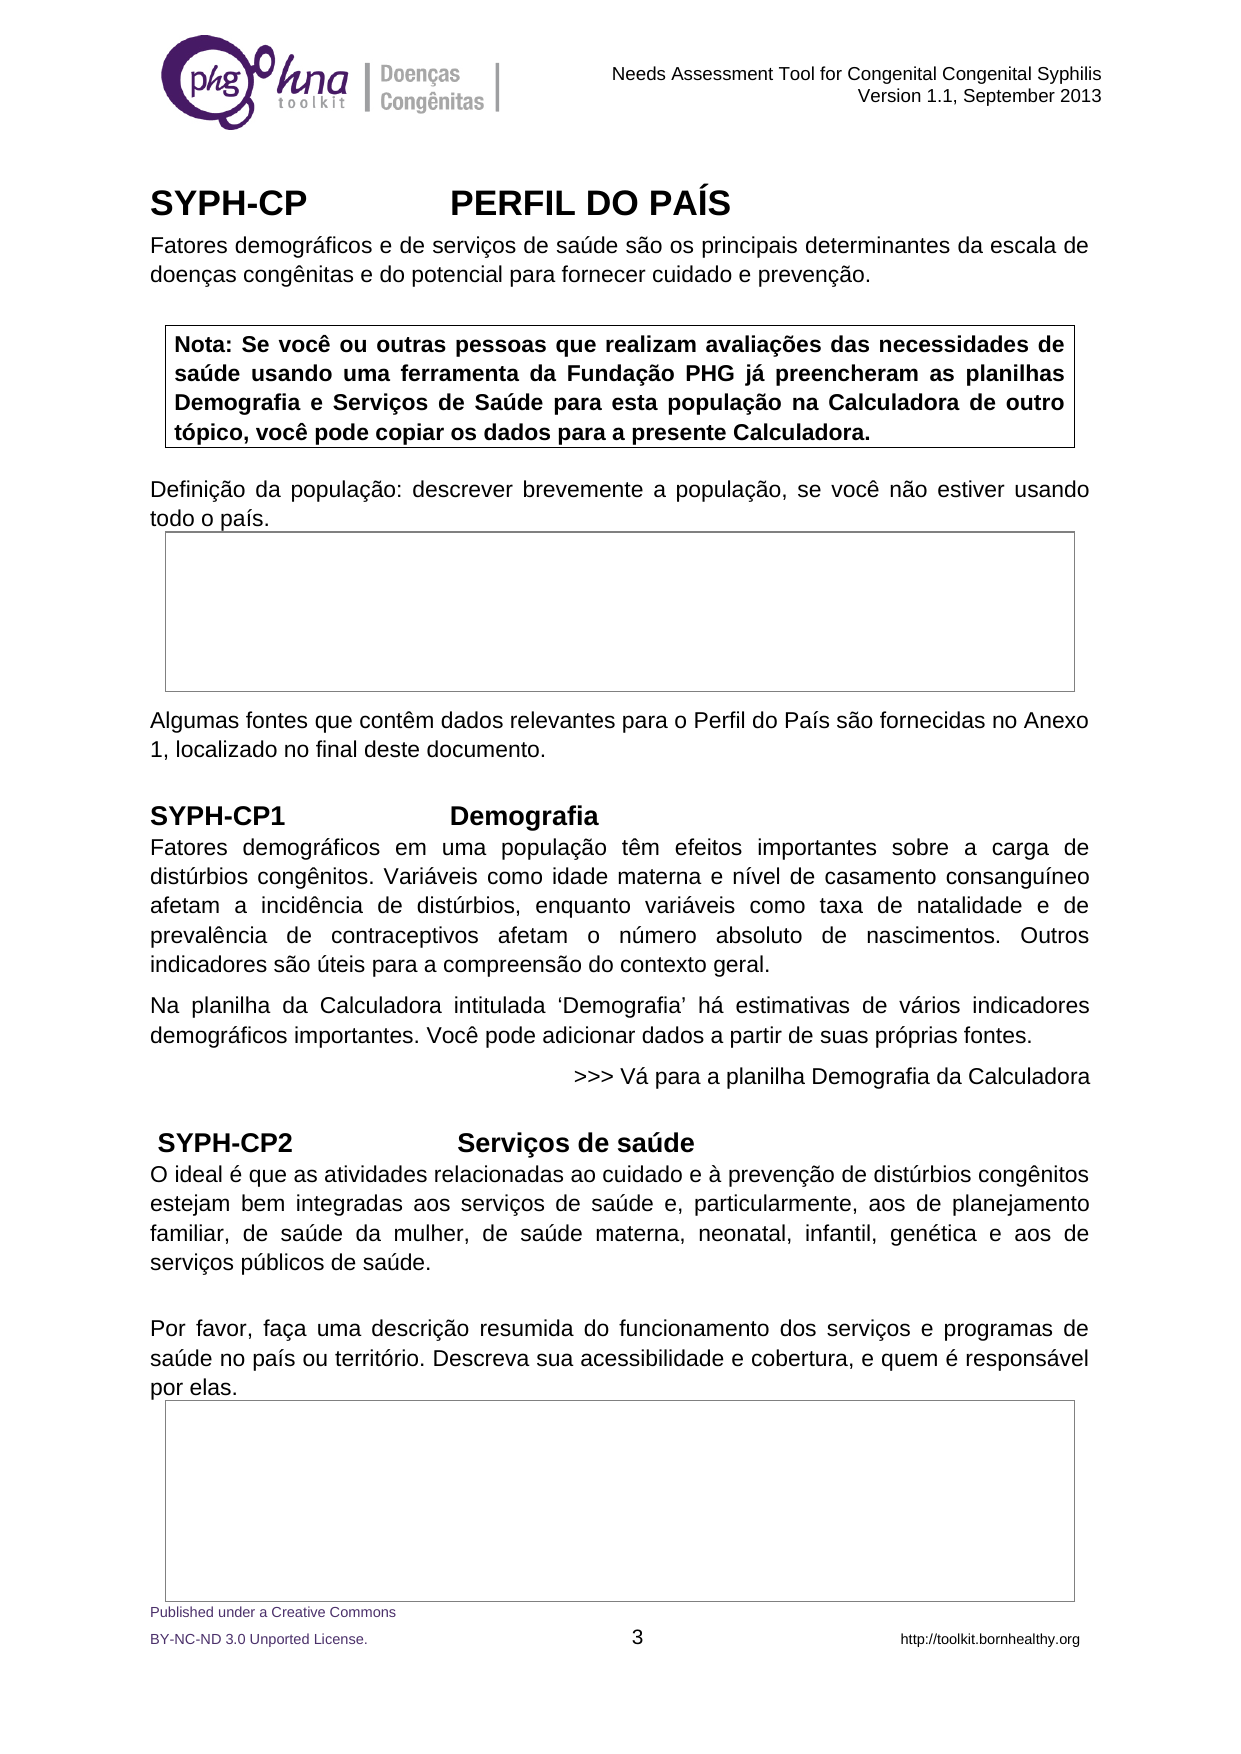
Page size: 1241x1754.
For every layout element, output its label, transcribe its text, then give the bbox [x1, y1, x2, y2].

subtitle Por favor, faça uma descrição resumida do funcionamento dos serviços e programas de saúde no país ou território. Descreva sua acessibilidade e cobertura, e quem é responsável por elas. [150, 1313, 1090, 1400]
subtitle SYPH-CP Perfil do país [150, 182, 1090, 223]
text Nota: Se você ou outras pessoas que realizam avaliações das necessidades de saúde usando uma ferramenta da Fundação PHG já preencheram as planilhas Demografia e Serviços de Saúde para esta população na Calculadora de outro tópico, você pode copiar os dados para a presente Calculadora. [166, 326, 1074, 447]
text O ideal é que as atividades relacionadas ao cuidado e à prevenção de distúrbios congênitos estejam bem integradas aos serviços de saúde e, particularmente, aos de planejamento familiar, de saúde da mulher, de saúde materna, neonatal, infantil, genética e aos de serviços públicos de saúde. [150, 1158, 1090, 1275]
subtitle SYPH-CP2 Serviços de saúde [150, 1127, 1090, 1158]
text Na planilha da Calculadora intitulada ‘Demografia’ há estimativas de vários indicadores demográficos importantes. Você pode adicionar dados a partir de suas próprias fontes. [150, 990, 1090, 1048]
text Algumas fontes que contêm dados relevantes para o Perfil do País são fornecidas no Anexo 1, localizado no final deste documento. [150, 704, 1090, 763]
text Fatores demográficos e de serviços de saúde são os principais determinantes da escala de doenças congênitas e do potencial para fornecer cuidado e prevenção. [150, 229, 1090, 288]
subtitle SYPH-CP1 Demografia [150, 800, 1090, 831]
text Fatores demográficos em uma população têm efeitos importantes sobre a carga de distúrbios congênitos. Variáveis como idade materna e nível de casamento consanguíneo afetam a incidência de distúrbios, enquanto variáveis como taxa de natalidade e de prevalência de contraceptivos afetam o número absoluto de nascimentos. Outros indicadores são úteis para a compreensão do contexto geral. [150, 831, 1090, 977]
subtitle Definição da população: descrever brevemente a população, se você não estiver usando todo o país. [150, 473, 1090, 531]
text >>> Vá para a planilha Demografia da Calculadora [150, 1061, 1090, 1090]
